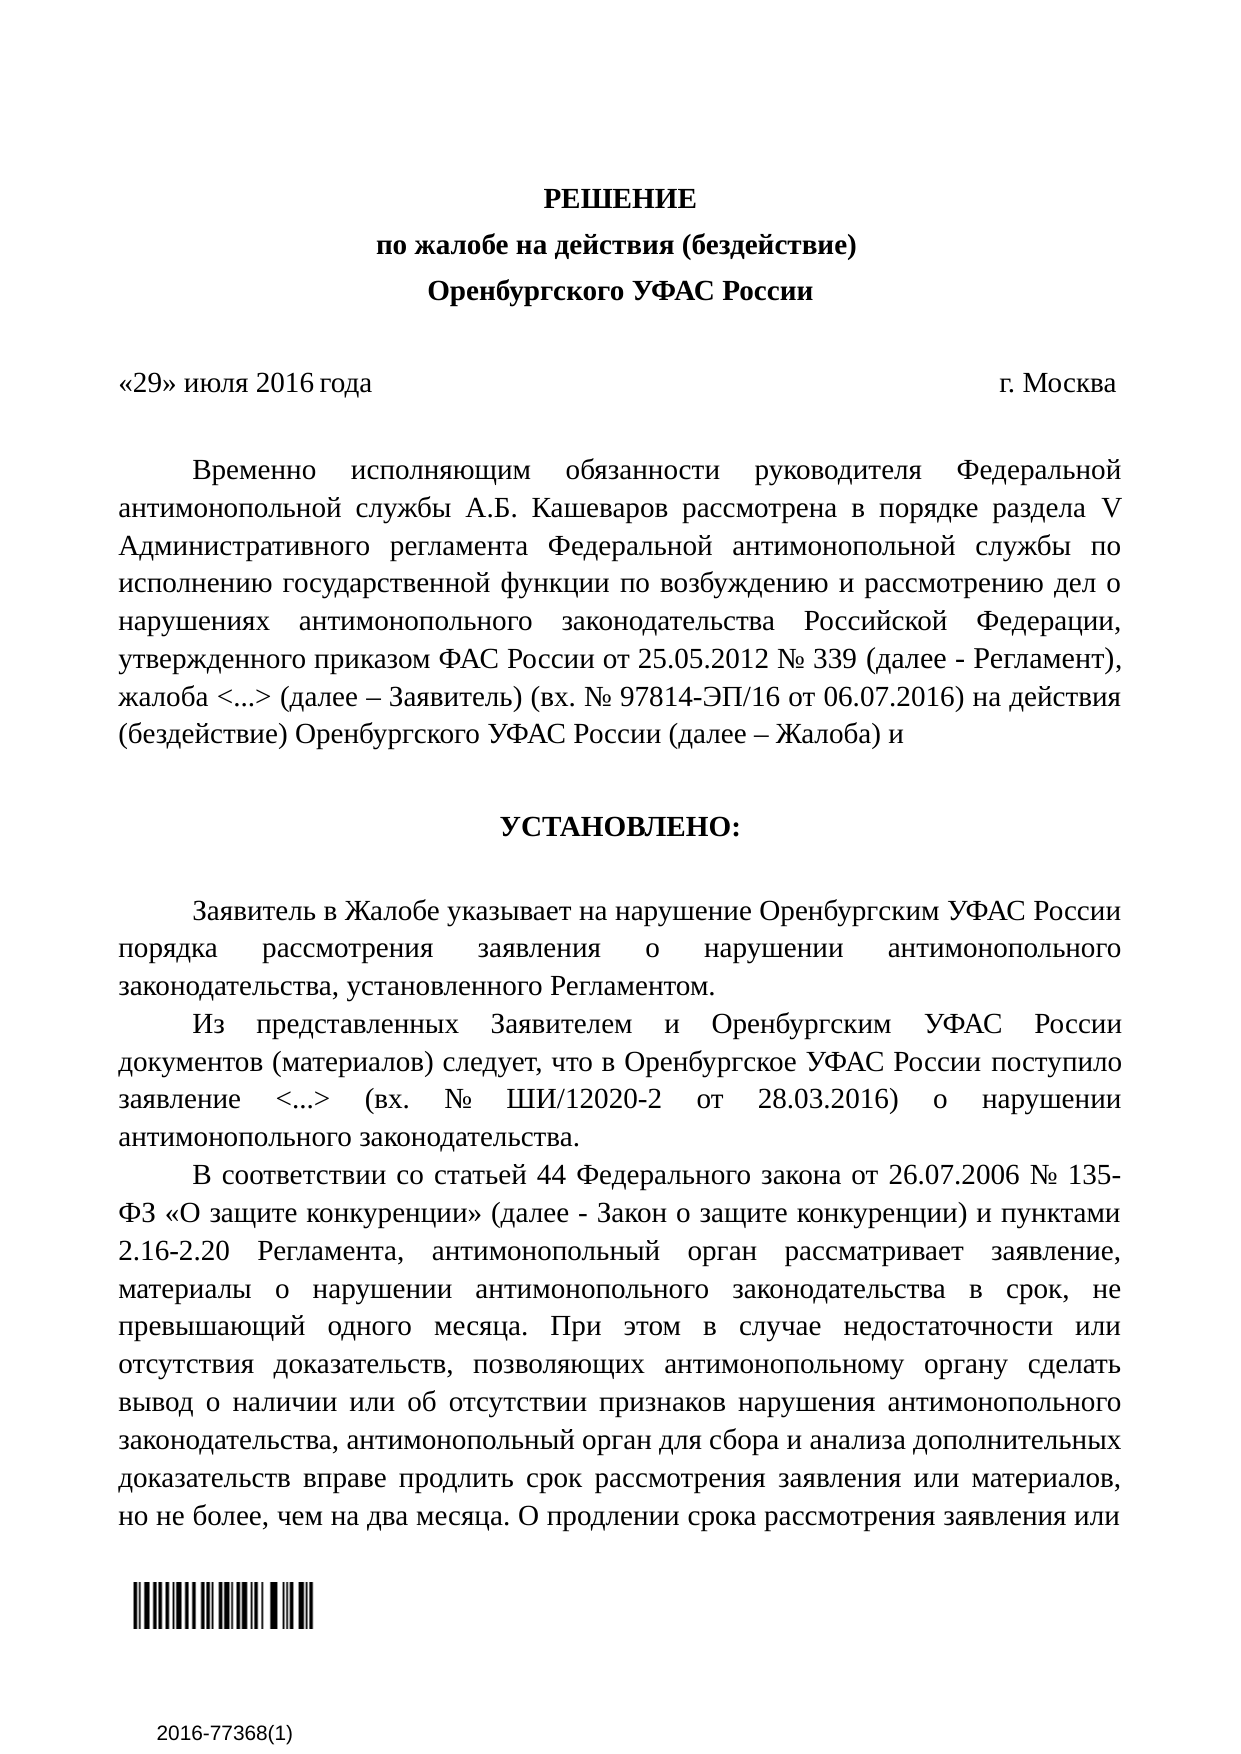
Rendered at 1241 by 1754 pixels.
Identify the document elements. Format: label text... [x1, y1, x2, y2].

text Из представленных Заявителем и Оренбургским УФАС России документов (материалов) следует, что в Оренбургское УФАС России поступило заявление <...> (вх. № ШИ/12020-2 от 28.03.2016) о нарушении антимонопольного законодательства. [118, 1002, 1122, 1153]
text Оренбургского УФАС России [118, 273, 1122, 307]
text УСТАНОВЛЕНО: [118, 809, 1122, 842]
subtitle РЕШЕНИЕ [118, 181, 1122, 214]
text «29» июля 2016 года г. Москва [118, 365, 1122, 399]
text Временно исполняющим обязанности руководителя Федеральной антимонопольной службы А.Б. Кашеваров рассмотрена в порядке раздела V Административного регламента Федеральной антимонопольной службы по исполнению государственной функции по возбуждению и рассмотрению дел о нарушениях антимонопольного законодательства Российской Федерации, утвержденного приказом ФАС России от 25.05.2012 № 339 (далее - Регламент), жалоба <...> (далее – Заявитель) (вх. № 97814-ЭП/16 от 06.07.2016) на действия (бездействие) Оренбургского УФАС России (далее – Жалоба) и [118, 448, 1122, 750]
text В соответствии со статьей 44 Федерального закона от 26.07.2006 № 135-ФЗ «О защите конкуренции» (далее - Закон о защите конкуренции) и пунктами 2.16-2.20 Регламента, антимонопольный орган рассматривает заявление, материалы о нарушении антимонопольного законодательства в срок, не превышающий одного месяца. При этом в случае недостаточности или отсутствия доказательств, позволяющих антимонопольному органу сделать вывод о наличии или об отсутствии признаков нарушения антимонопольного законодательства, антимонопольный орган для сбора и анализа дополнительных доказательств вправе продлить срок рассмотрения заявления или материалов, но не более, чем на два месяца. О продлении срока рассмотрения заявления или [118, 1153, 1122, 1531]
picture [118, 1582, 331, 1629]
text Заявитель в Жалобе указывает на нарушение Оренбургским УФАС России порядка рассмотрения заявления о нарушении антимонопольного законодательства, установленного Регламентом. [118, 888, 1122, 1002]
text по жалобе на действия (бездействие) [118, 227, 1122, 261]
